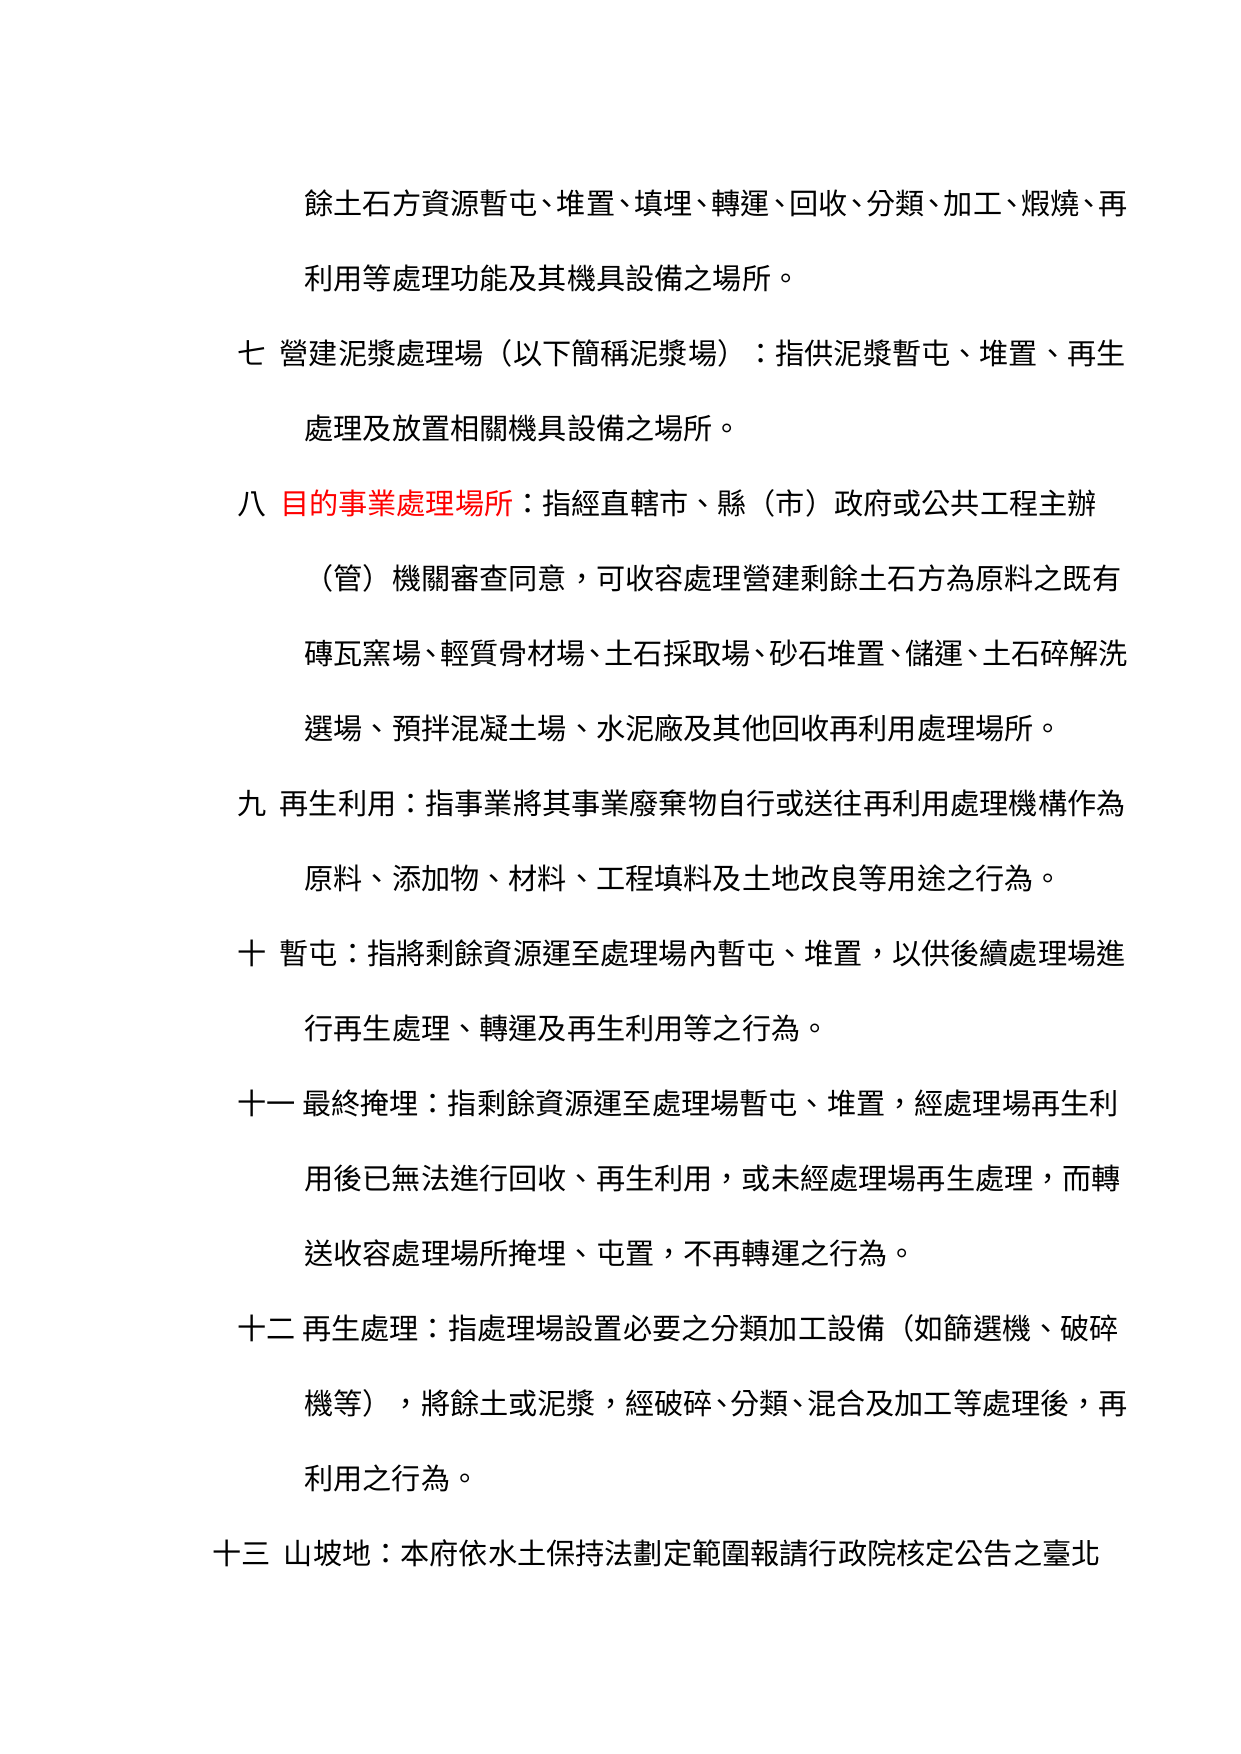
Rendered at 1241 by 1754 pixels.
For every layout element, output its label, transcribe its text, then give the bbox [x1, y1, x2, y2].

text 八 目的事業處理場所：指經直轄市、縣（市）政府或公共工程主辦（管）機關審查同意，可收容處理營建剩餘土石方為原料之既有磚瓦窯場、輕質骨材場、土石採取場、砂石堆置、儲運、土石碎解洗選場、預拌混凝土場、水泥廠及其他回收再利用處理場所。 [237, 464, 1128, 764]
text 十 暫屯：指將剩餘資源運至處理場內暫屯、堆置，以供後續處理場進行再生處理、轉運及再生利用等之行為。 [237, 914, 1128, 1064]
text 十二 再生處理：指處理場設置必要之分類加工設備（如篩選機、破碎機等），將餘土或泥漿，經破碎、分類、混合及加工等處理後，再利用之行為。 [237, 1289, 1128, 1514]
text 七 營建泥漿處理場（以下簡稱泥漿場）：指供泥漿暫屯、堆置、再生處理及放置相關機具設備之場所。 [237, 314, 1128, 464]
text 十一 最終掩埋：指剩餘資源運至處理場暫屯、堆置，經處理場再生利用後已無法進行回收、再生利用，或未經處理場再生處理，而轉送收容處理場所掩埋、屯置，不再轉運之行為。 [237, 1064, 1128, 1289]
text 九 再生利用：指事業將其事業廢棄物自行或送往再利用處理機構作為原料、添加物、材料、工程填料及土地改良等用途之行為。 [237, 764, 1128, 914]
text 餘土石方資源暫屯、堆置、填埋、轉運、回收、分類、加工、煆燒、再利用等處理功能及其機具設備之場所。 [237, 164, 1128, 314]
text 十三 山坡地：本府依水土保持法劃定範圍報請行政院核定公告之臺北 [212, 1514, 1128, 1589]
